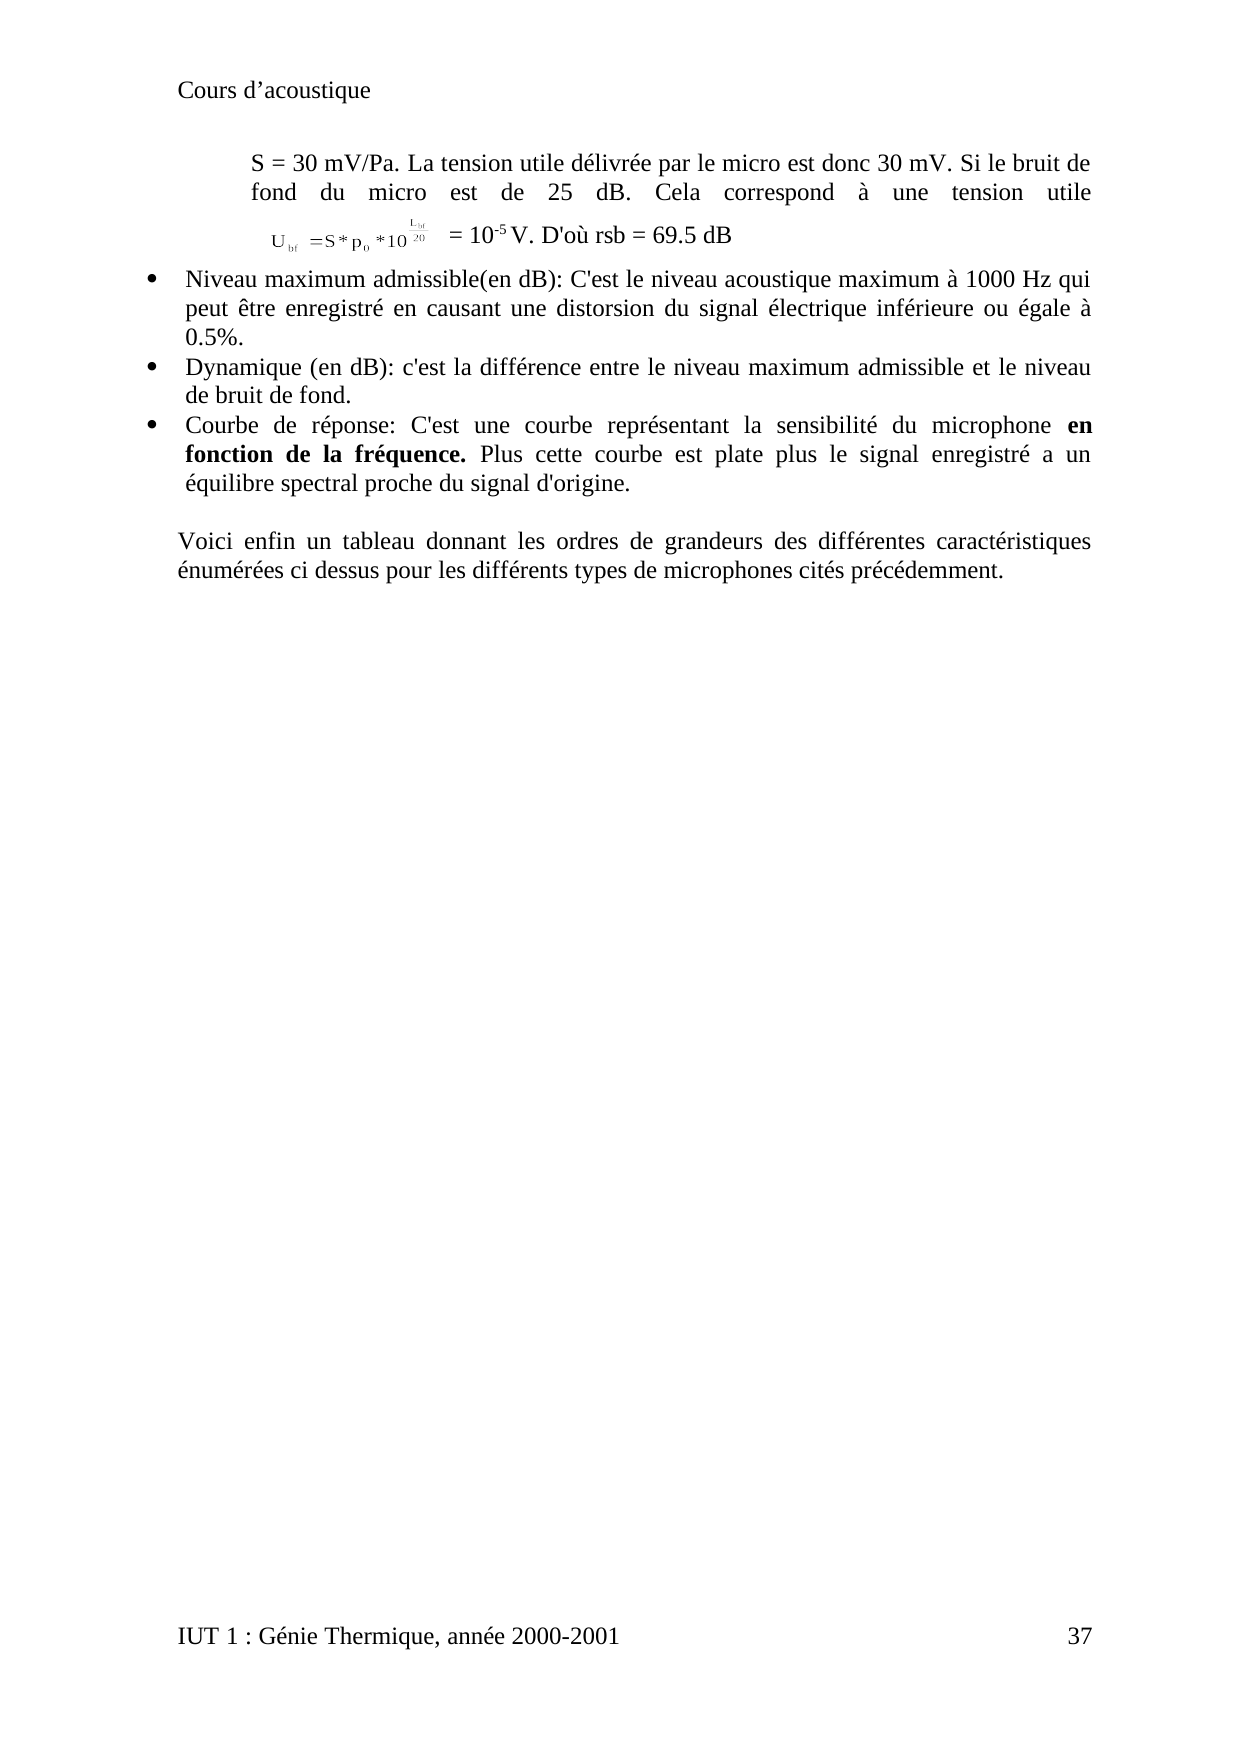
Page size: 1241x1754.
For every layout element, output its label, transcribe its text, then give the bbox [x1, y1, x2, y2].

list Niveau maximum admissible(en dB): C'est le niveau acoustique maximum à 1000 Hz qui peut être enregistré en causant une distorsion du signal électrique inférieure ou égale à 0.5%. [148, 264, 1092, 351]
list Dynamique (en dB): c'est la différence entre le niveau maximum admissible et le niveau de bruit de fond. [148, 351, 1092, 409]
list Voici enfin un tableau donnant les ordres de grandeurs des différentes caractéristiques énumérées ci dessus pour les différents types de microphones cités précédemment. [148, 526, 1092, 584]
list Courbe de réponse: C'est une courbe représentant la sensibilité du microphone en fonction de la fréquence. Plus cette courbe est plate plus le signal enregistré a un équilibre spectral proche du signal d'origine. [148, 409, 1092, 497]
list S = 30 mV/Pa. La tension utile délivrée par le micro est donc 30 mV. Si le bruit de fond du micro est de 25 dB. Cela correspond à une tension utile = 10-5 V. D'où rsb = 69.5 dB [221, 148, 1092, 264]
